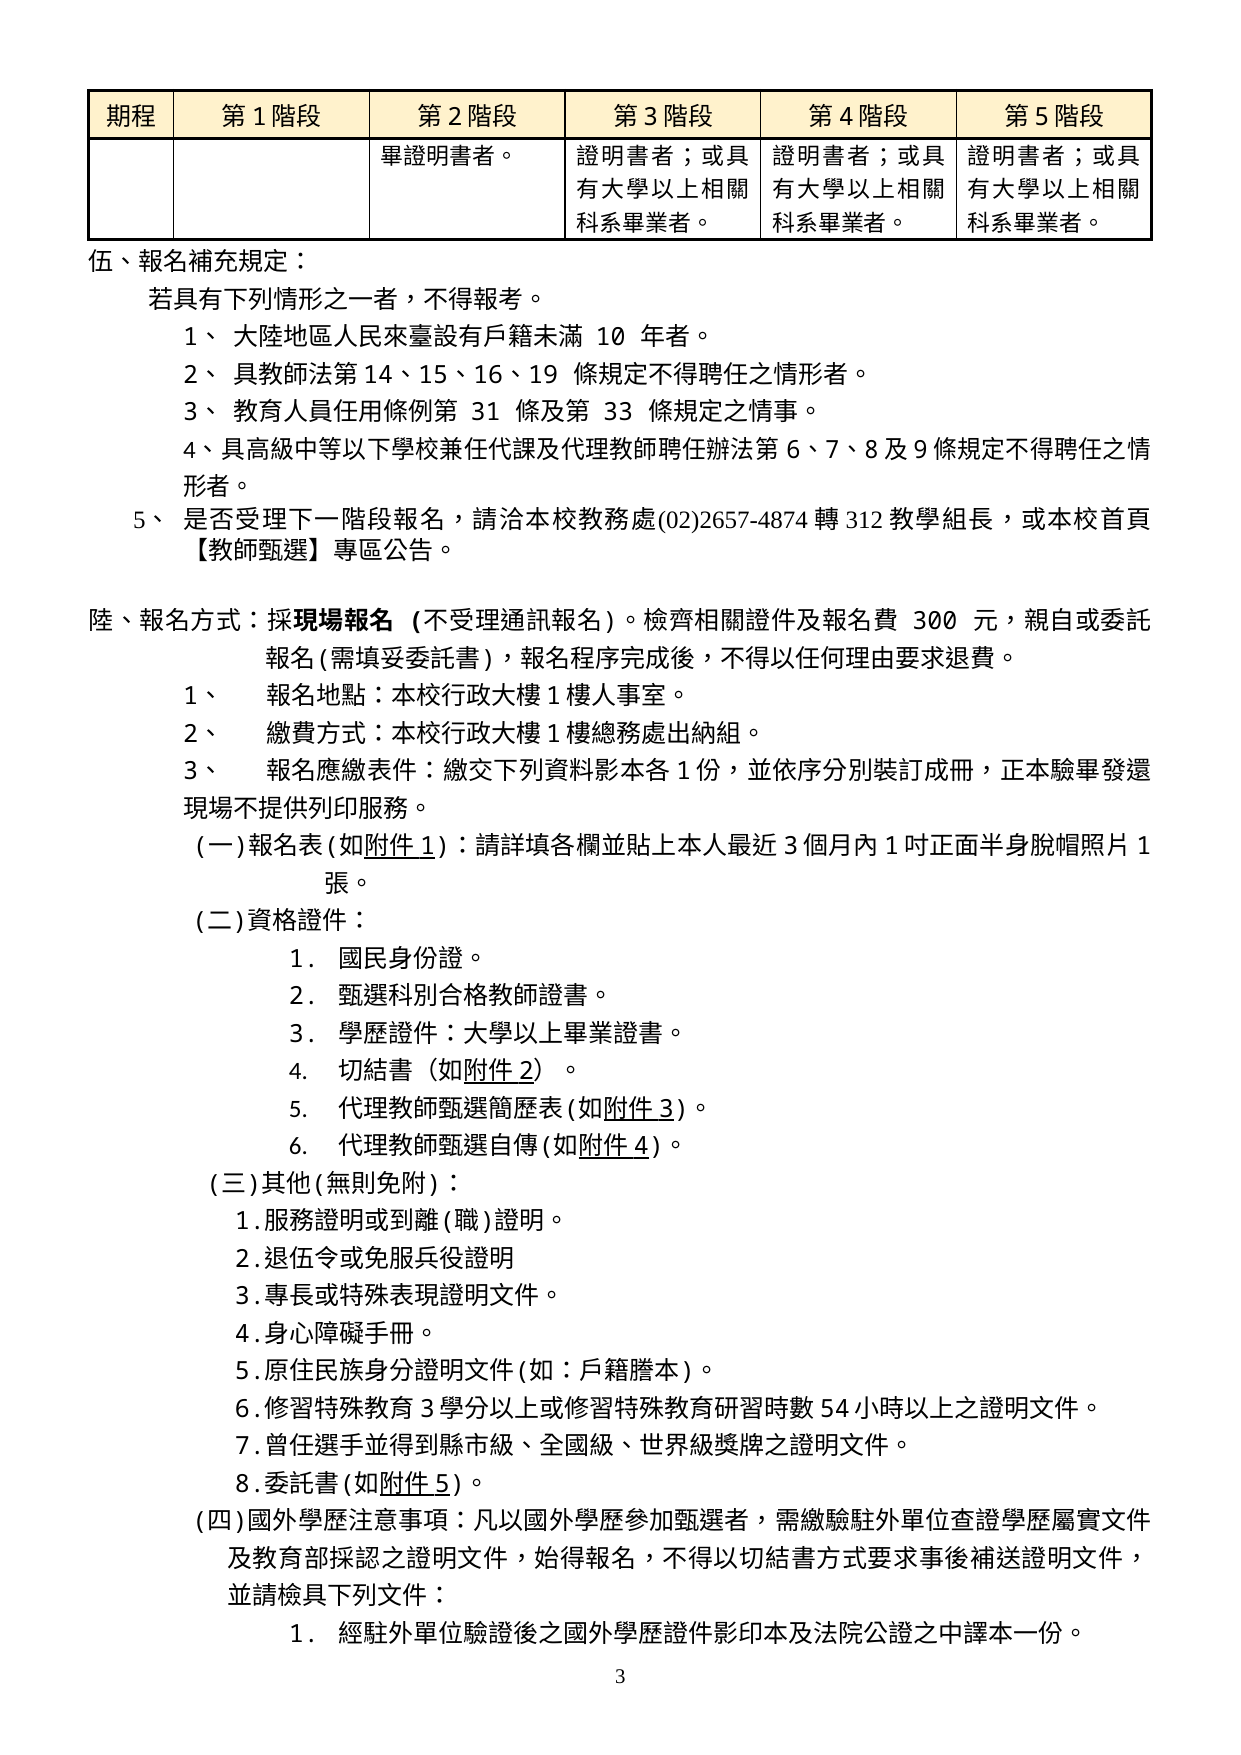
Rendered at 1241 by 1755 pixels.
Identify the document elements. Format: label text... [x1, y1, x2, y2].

list 甄選科別合格教師證書。 [289, 975, 1152, 1012]
list 國民身份證。 [289, 937, 1152, 975]
table_header 第4階段 [761, 92, 956, 137]
table_cell [174, 140, 369, 238]
text (三)其他(無則免附)： [89, 1162, 1152, 1200]
text 陸、報名方式：採現場報名 (不受理通訊報名)。檢齊相關證件及報名費 300 元，親自或委託報名(需填妥委託書)，報名程序完成後，不得以任何理由要求退費。 [89, 600, 1152, 675]
table_cell 證明書者；或具有大學以上相關科系畢業者。 [761, 140, 956, 238]
table_cell [90, 140, 173, 238]
list 是否受理下一階段報名，請洽本校教務處(02)2657-4874轉312教學組長，或本校首頁【教師甄選】專區公告。 [133, 503, 1152, 566]
table_cell 證明書者；或具有大學以上相關科系畢業者。 [957, 140, 1150, 238]
text 1.服務證明或到離(職)證明。 [234, 1200, 1152, 1237]
table_cell 畢證明書者。 [370, 140, 564, 238]
list 代理教師甄選簡歷表(如附件3)。 [289, 1087, 1152, 1125]
text (二)資格證件： [147, 900, 1152, 937]
text 4.身心障礙手冊。 [234, 1312, 1152, 1350]
list 經駐外單位驗證後之國外學歷證件影印本及法院公證之中譯本一份。 [289, 1612, 1152, 1650]
list 教育人員任用條例第 31 條及第 33 條規定之情事。 [183, 391, 1152, 428]
list 大陸地區人民來臺設有戶籍未滿 10 年者。 [183, 316, 1152, 353]
table_header 期程 [90, 92, 173, 137]
list 報名應繳表件：繳交下列資料影本各1份，並依序分別裝訂成冊，正本驗畢發還。現場不提供列印服務。 [183, 750, 1152, 825]
table_header 第3階段 [566, 92, 760, 137]
list 切結書（如附件2）。 [289, 1050, 1152, 1087]
list 學歷證件：大學以上畢業證書。 [289, 1012, 1152, 1050]
table_cell 證明書者；或具有大學以上相關科系畢業者。 [566, 140, 760, 238]
list 代理教師甄選自傳(如附件4)。 [289, 1125, 1152, 1162]
list 具教師法第14、15、16、19 條規定不得聘任之情形者。 [183, 353, 1152, 391]
text 伍、報名補充規定： [89, 241, 1152, 278]
text 2.退伍令或免服兵役證明 [234, 1237, 1152, 1275]
text 6.修習特殊教育3學分以上或修習特殊教育研習時數54小時以上之證明文件。 [234, 1387, 1152, 1425]
table_header 第1階段 [174, 92, 369, 137]
text (四)國外學歷注意事項：凡以國外學歷參加甄選者，需繳驗駐外單位查證學歷屬實文件及教育部採認之證明文件，始得報名，不得以切結書方式要求事後補送證明文件，並請檢具下列文件： [147, 1500, 1152, 1612]
text 8.委託書(如附件5)。 [234, 1462, 1152, 1500]
text 7.曾任選手並得到縣市級、全國級、世界級獎牌之證明文件。 [234, 1425, 1152, 1462]
text 3.專長或特殊表現證明文件。 [234, 1275, 1152, 1312]
text 5.原住民族身分證明文件(如：戶籍謄本)。 [234, 1350, 1152, 1387]
list 報名地點：本校行政大樓1樓人事室。 [183, 675, 1152, 712]
list 具高級中等以下學校兼任代課及代理教師聘任辦法第6、7、8及9條規定不得聘任之情形者。 [183, 428, 1152, 503]
text (一)報名表(如附件1)：請詳填各欄並貼上本人最近3個月內1吋正面半身脫帽照片1張。 [147, 825, 1152, 900]
table_header 第5階段 [957, 92, 1150, 137]
list 繳費方式：本校行政大樓1樓總務處出納組。 [183, 712, 1152, 750]
text 若具有下列情形之一者，不得報考。 [89, 278, 1152, 316]
table_header 第2階段 [370, 92, 564, 137]
